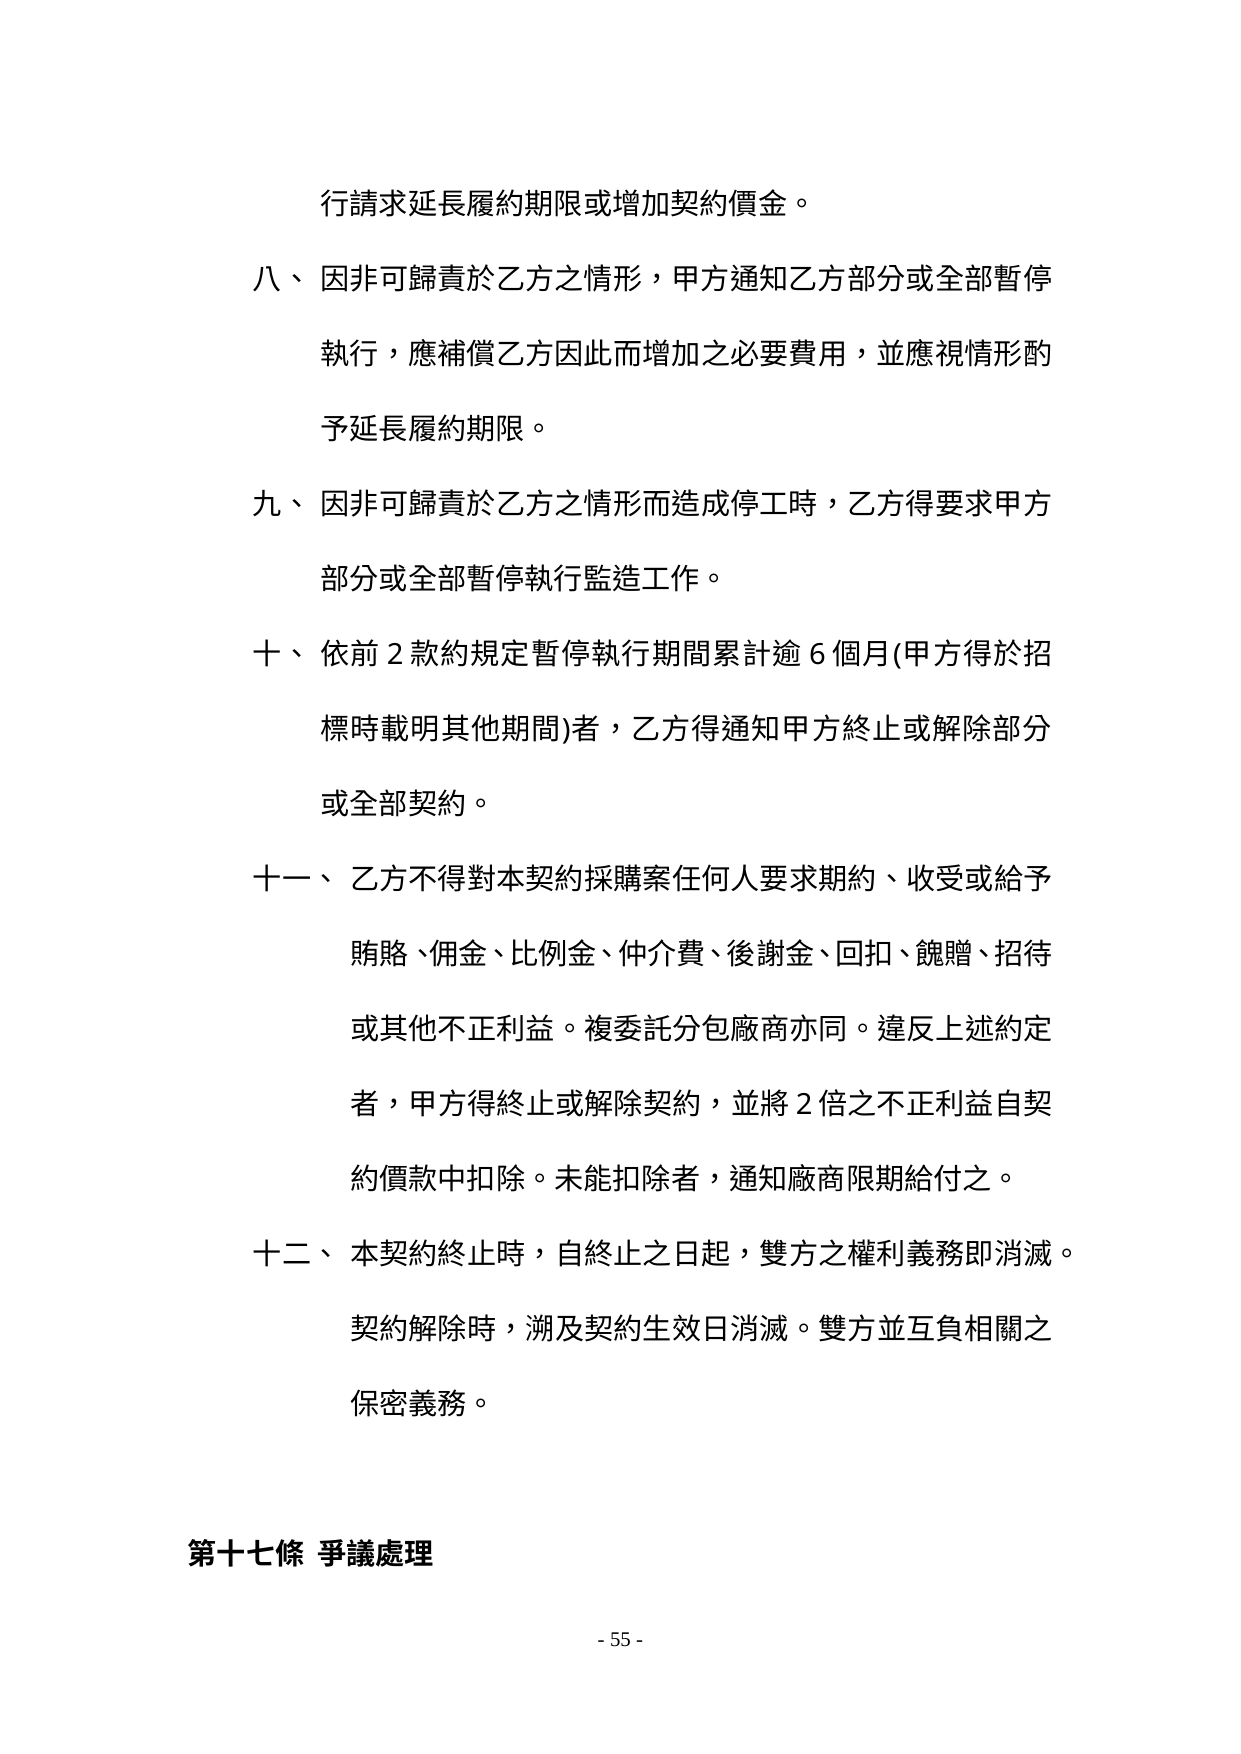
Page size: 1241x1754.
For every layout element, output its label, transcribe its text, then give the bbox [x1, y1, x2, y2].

list 乙方不得對本契約採購案任何人要求期約、收受或給予賄賂、佣金、比例金、仲介費、後謝金、回扣、餽贈、招待或其他不正利益。複委託分包廠商亦同。違反上述約定者，甲方得終止或解除契約，並將2倍之不正利益自契約價款中扣除。未能扣除者，通知廠商限期給付之。 [253, 839, 1053, 1214]
list 本契約終止時，自終止之日起，雙方之權利義務即消滅。契約解除時，溯及契約生效日消滅。雙方並互負相關之保密義務。 [253, 1214, 1053, 1439]
text 第十七條 爭議處理 [187, 1514, 1053, 1589]
list 依前2款約規定暫停執行期間累計逾6個月(甲方得於招標時載明其他期間)者，乙方得通知甲方終止或解除部分或全部契約。 [253, 614, 1053, 839]
list 因非可歸責於乙方之情形，甲方通知乙方部分或全部暫停執行，應補償乙方因此而增加之必要費用，並應視情形酌予延長履約期限。 [253, 239, 1053, 464]
list 因非可歸責於乙方之情形而造成停工時，乙方得要求甲方部分或全部暫停執行監造工作。 [253, 464, 1053, 614]
list 行請求延長履約期限或增加契約價金。 [253, 164, 1053, 239]
